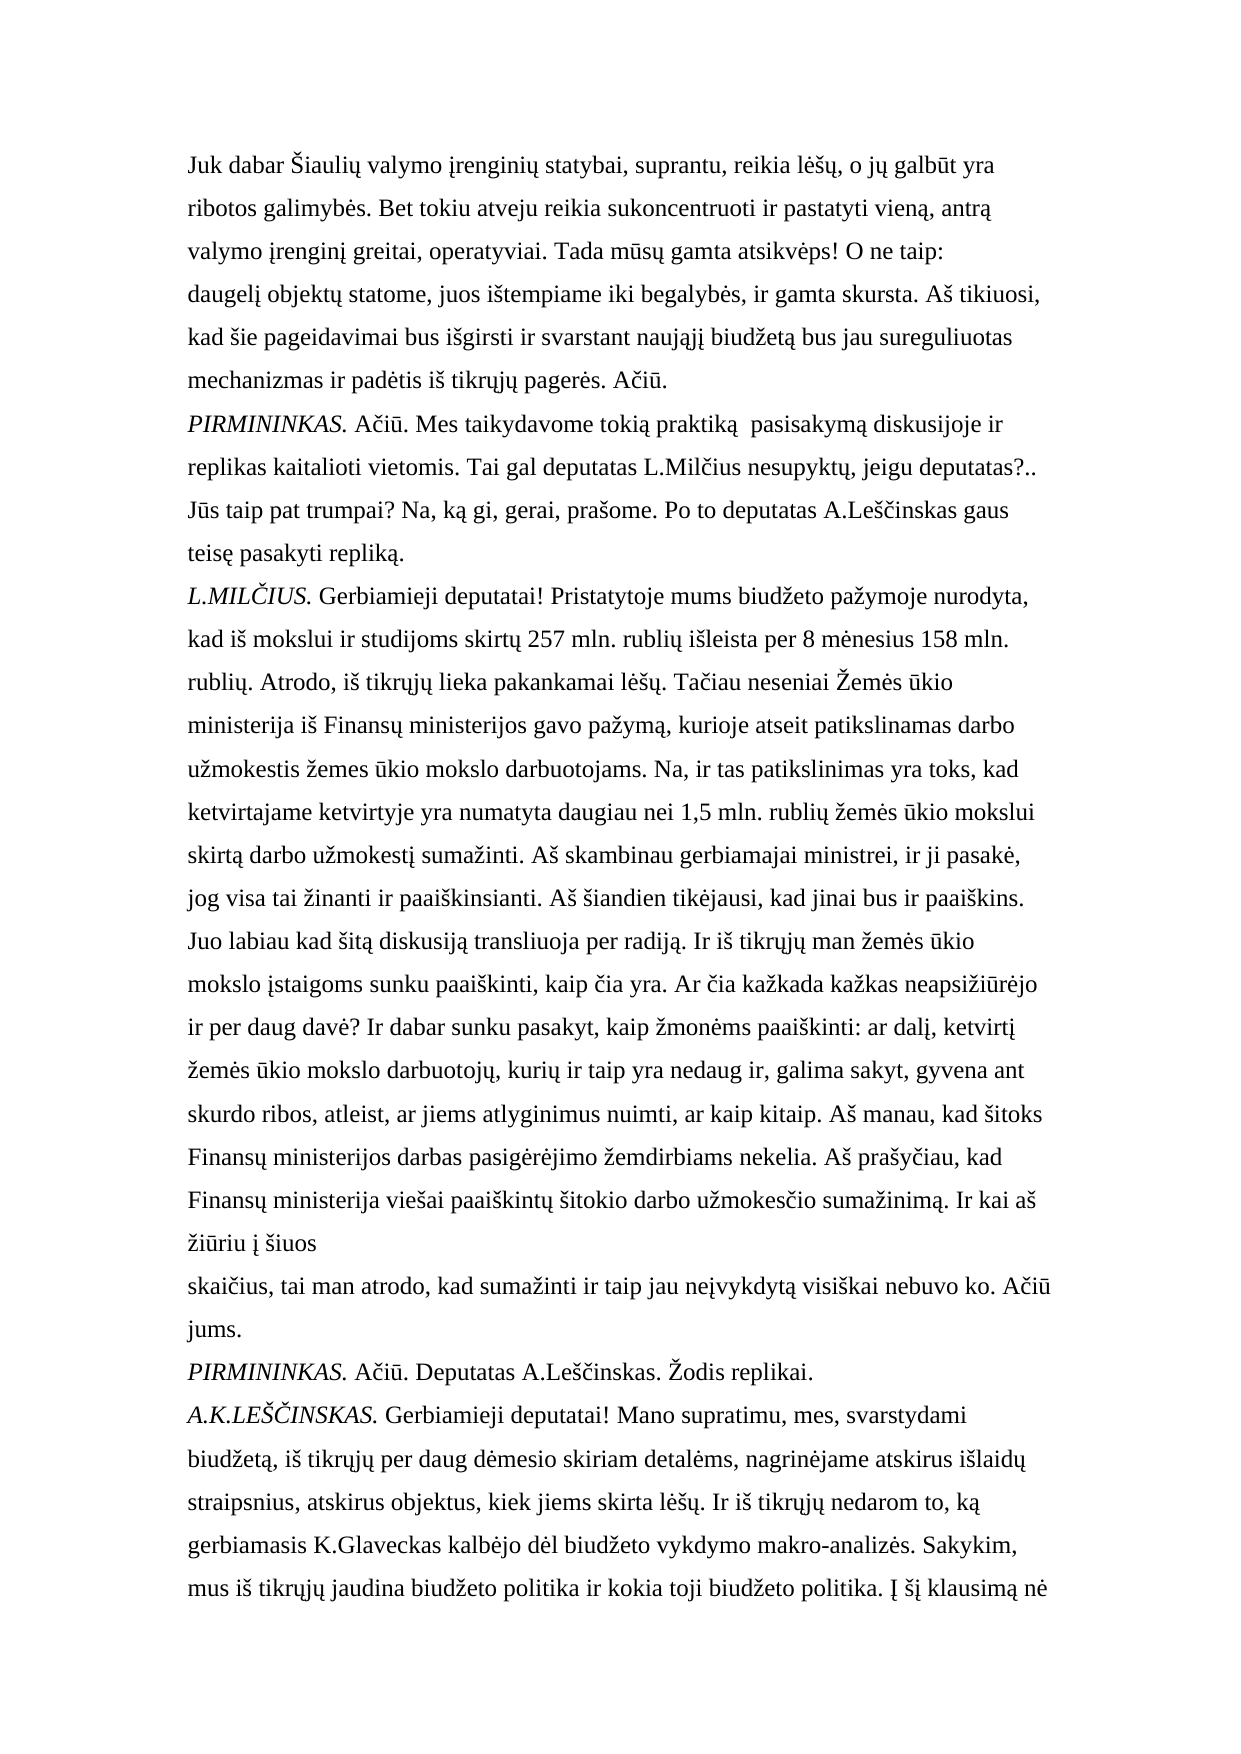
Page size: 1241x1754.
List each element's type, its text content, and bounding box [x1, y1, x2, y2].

text PIRMININKAS. Ačiū. Deputatas A.Leščinskas. Žodis replikai. [187, 1357, 1053, 1386]
text PIRMININKAS. Ačiū. Mes taikydavome tokią praktiką pasisakymą diskusijoje ir replikas kaitalioti vietomis. Tai gal deputatas L.Milčius nesupyktų, jeigu deputatas?.. Jūs taip pat trumpai? Na, ką gi, gerai, prašome. Po to deputatas A.Leščinskas gaus teisę pasakyti repliką. [187, 409, 1053, 567]
text daugelį objektų statome, juos ištempiame iki begalybės, ir gamta skursta. Aš tikiuosi, kad šie pageidavimai bus išgirsti ir svarstant naująjį biudžetą bus jau sureguliuotas mechanizmas ir padėtis iš tikrųjų pagerės. Ačiū. [187, 279, 1053, 394]
text skaičius, tai man atrodo, kad sumažinti ir taip jau neįvykdytą visiškai nebuvo ko. Ačiū jums. [187, 1271, 1053, 1343]
text Juk dabar Šiaulių valymo įrenginių statybai, suprantu, reikia lėšų, o jų galbūt yra ribotos galimybės. Bet tokiu atveju reikia sukoncentruoti ir pastatyti vieną, antrą valymo įrenginį greitai, operatyviai. Tada mūsų gamta atsikvėps! O ne taip: [187, 150, 1053, 265]
text A.K.LEŠČINSKAS. Gerbiamieji deputatai! Mano supratimu, mes, svarstydami biudžetą, iš tikrųjų per daug dėmesio skiriam detalėms, nagrinėjame atskirus išlaidų straipsnius, atskirus objektus, kiek jiems skirta lėšų. Ir iš tikrųjų nedarom to, ką gerbiamasis K.Glaveckas kalbėjo dėl biudžeto vykdymo makro-analizės. Sakykim, mus iš tikrųjų jaudina biudžeto politika ir kokia toji biudžeto politika. Į šį klausimą nė [187, 1401, 1053, 1602]
text L.MILČIUS. Gerbiamieji deputatai! Pristatytoje mums biudžeto pažymoje nurodyta, kad iš mokslui ir studijoms skirtų 257 mln. rublių išleista per 8 mėnesius 158 mln. rublių. Atrodo, iš tikrųjų lieka pakankamai lėšų. Tačiau neseniai Žemės ūkio ministerija iš Finansų ministerijos gavo pažymą, kurioje atseit patikslinamas darbo užmokestis žemes ūkio mokslo darbuotojams. Na, ir tas patikslinimas yra toks, kad ketvirtajame ketvirtyje yra numatyta daugiau nei 1,5 mln. rublių žemės ūkio mokslui skirtą darbo užmokestį sumažinti. Aš skambinau gerbiamajai ministrei, ir ji pasakė, jog visa tai žinanti ir paaiškinsianti. Aš šiandien tikėjausi, kad jinai bus ir paaiškins. Juo labiau kad šitą diskusiją transliuoja per radiją. Ir iš tikrųjų man žemės ūkio mokslo įstaigoms sunku paaiškinti, kaip čia yra. Ar čia kažkada kažkas neapsižiūrėjo ir per daug davė? Ir dabar sunku pasakyt, kaip žmonėms paaiškinti: ar dalį, ketvirtį žemės ūkio mokslo darbuotojų, kurių ir taip yra nedaug ir, galima sakyt, gyvena ant skurdo ribos, atleist, ar jiems atlyginimus nuimti, ar kaip kitaip. Aš manau, kad šitoks Finansų ministerijos darbas pasigėrėjimo žemdirbiams nekelia. Aš prašyčiau, kad Finansų ministerija viešai paaiškintų šitokio darbo užmokesčio sumažinimą. Ir kai aš žiūriu į šiuos [187, 581, 1053, 1257]
